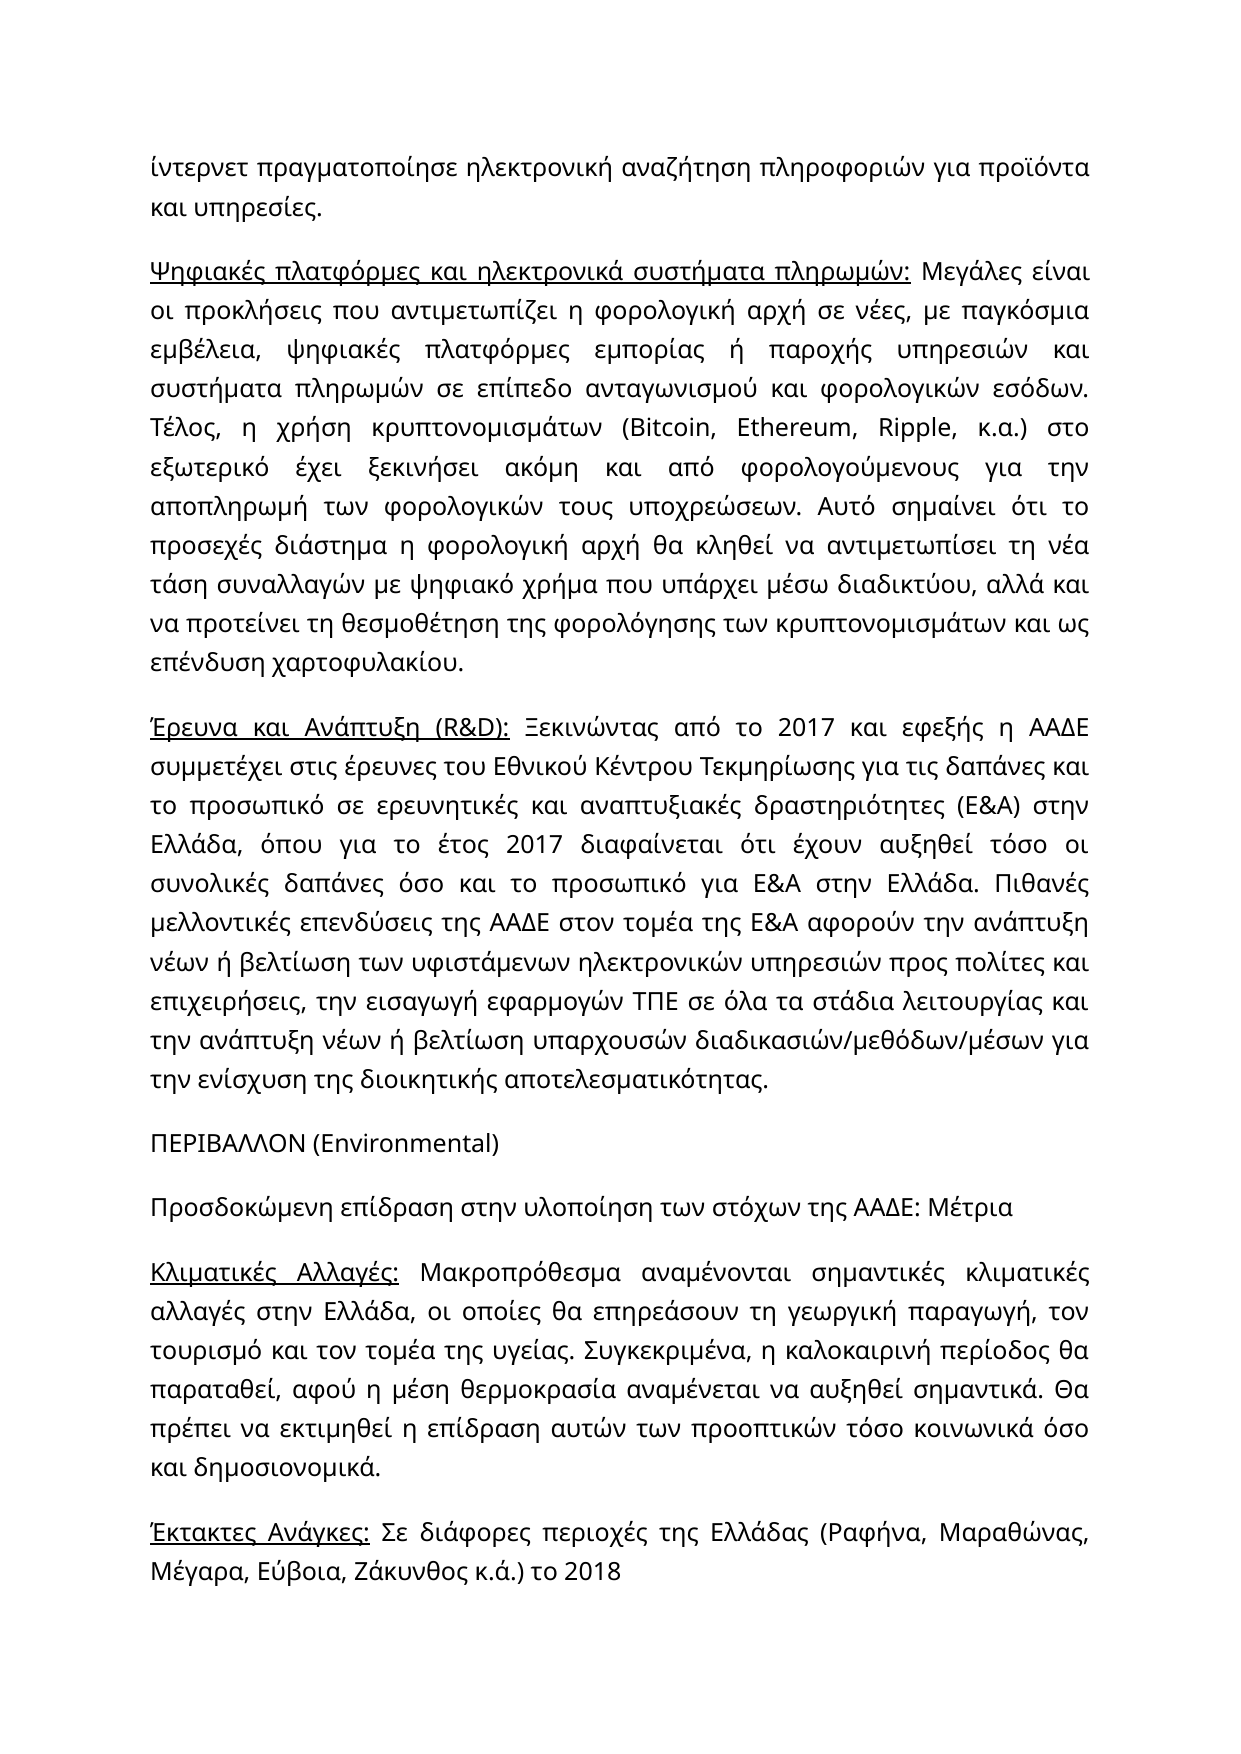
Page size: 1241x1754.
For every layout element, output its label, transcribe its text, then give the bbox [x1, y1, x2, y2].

text Έκτακτες Ανάγκες: Σε διάφορες περιοχές της Ελλάδας (Ραφήνα, Μαραθώνας, Μέγαρα, Εύβοια, Ζάκυνθος κ.ά.) το 2018 [150, 1514, 1090, 1587]
text ίντερνετ πραγματοποίησε ηλεκτρονική αναζήτηση πληροφοριών για προϊόντα και υπηρεσίες. [150, 150, 1090, 223]
text Ψηφιακές πλατφόρμες και ηλεκτρονικά συστήματα πληρωμών: Μεγάλες είναι οι προκλήσεις που αντιμετωπίζει η φορολογική αρχή σε νέες, με παγκόσμια εμβέλεια, ψηφιακές πλατφόρμες εμπορίας ή παροχής υπηρεσιών και συστήματα πληρωμών σε επίπεδο ανταγωνισμού και φορολογικών εσόδων. Τέλος, η χρήση κρυπτονομισμάτων (Bitcoin, Ethereum, Ripple, κ.α.) στο εξωτερικό έχει ξεκινήσει ακόμη και από φορολογούμενους για την αποπληρωμή των φορολογικών τους υποχρεώσεων. Αυτό σημαίνει ότι το προσεχές διάστημα η φορολογική αρχή θα κληθεί να αντιμετωπίσει τη νέα τάση συναλλαγών με ψηφιακό χρήμα που υπάρχει μέσω διαδικτύου, αλλά και να προτείνει τη θεσμοθέτηση της φορολόγησης των κρυπτονομισμάτων και ως επένδυση χαρτοφυλακίου. [150, 253, 1090, 679]
text Κλιματικές Αλλαγές: Μακροπρόθεσμα αναμένονται σημαντικές κλιματικές αλλαγές στην Ελλάδα, οι οποίες θα επηρεάσουν τη γεωργική παραγωγή, τον τουρισμό και τον τομέα της υγείας. Συγκεκριμένα, η καλοκαιρινή περίοδος θα παραταθεί, αφού η μέση θερμοκρασία αναμένεται να αυξηθεί σημαντικά. Θα πρέπει να εκτιμηθεί η επίδραση αυτών των προοπτικών τόσο κοινωνικά όσο και δημοσιονομικά. [150, 1254, 1090, 1484]
text ΠΕΡΙΒΑΛΛΟΝ (Environmental) [150, 1126, 1090, 1160]
text Έρευνα και Ανάπτυξη (R&D): Ξεκινώντας από το 2017 και εφεξής η ΑΑΔΕ συμμετέχει στις έρευνες του Εθνικού Κέντρου Τεκμηρίωσης για τις δαπάνες και το προσωπικό σε ερευνητικές και αναπτυξιακές δραστηριότητες (Ε&Α) στην Ελλάδα, όπου για το έτος 2017 διαφαίνεται ότι έχουν αυξηθεί τόσο οι συνολικές δαπάνες όσο και το προσωπικό για Ε&Α στην Ελλάδα. Πιθανές μελλοντικές επενδύσεις της ΑΑΔΕ στον τομέα της Ε&Α αφορούν την ανάπτυξη νέων ή βελτίωση των υφιστάμενων ηλεκτρονικών υπηρεσιών προς πολίτες και επιχειρήσεις, την εισαγωγή εφαρμογών ΤΠΕ σε όλα τα στάδια λειτουργίας και την ανάπτυξη νέων ή βελτίωση υπαρχουσών διαδικασιών/μεθόδων/μέσων για την ενίσχυση της διοικητικής αποτελεσματικότητας. [150, 709, 1090, 1096]
text Προσδοκώμενη επίδραση στην υλοποίηση των στόχων της ΑΑΔΕ: Μέτρια [150, 1190, 1090, 1224]
